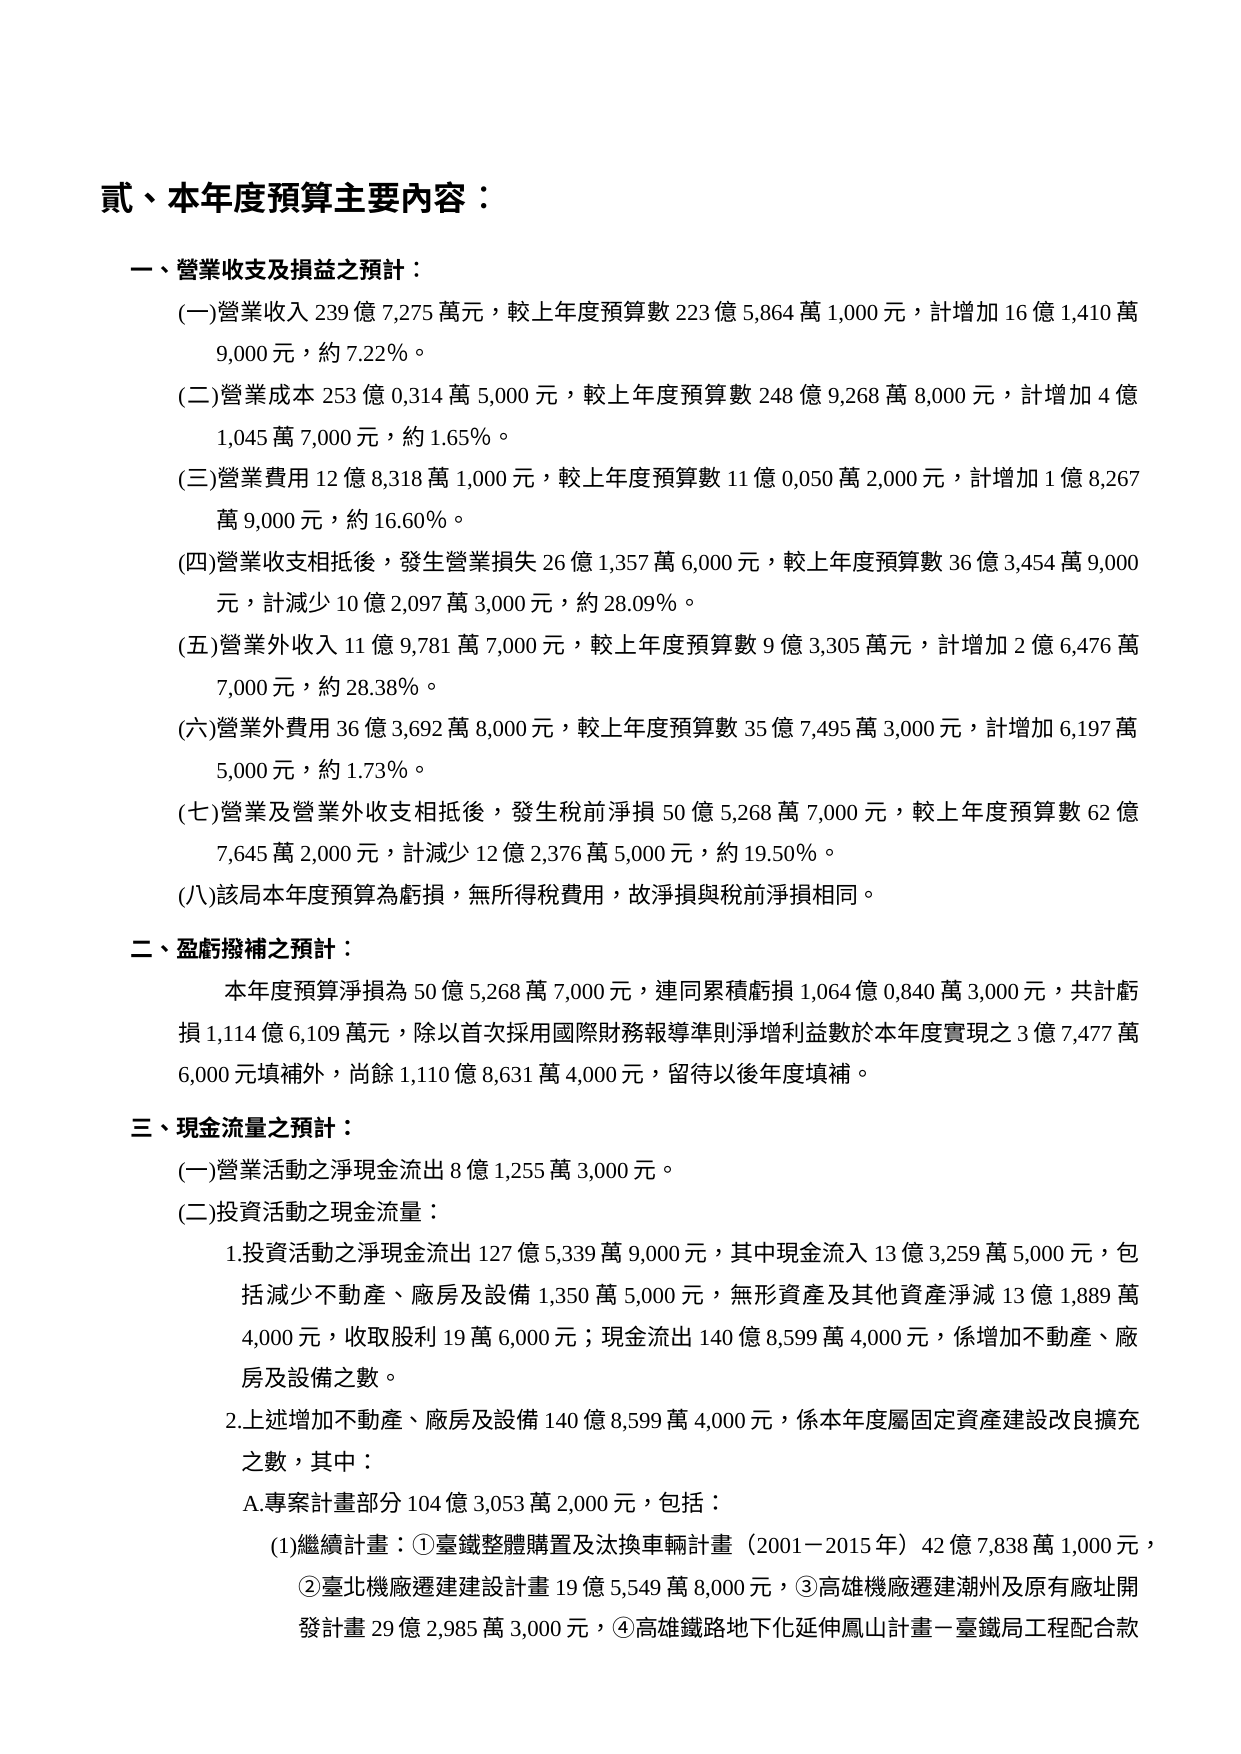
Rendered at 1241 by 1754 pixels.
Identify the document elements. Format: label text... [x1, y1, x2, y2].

text A.專案計畫部分104億3,053萬2,000元，包括： [242, 1477, 1140, 1518]
text (一)營業收入239億7,275萬元，較上年度預算數223億5,864萬1,000元，計增加16億1,410萬9,000元，約7.22％。 [178, 285, 1140, 368]
text (1)繼續計畫：①臺鐵整體購置及汰換車輛計畫（2001－2015年）42億7,838萬1,000元，②臺北機廠遷建建設計畫19億5,549萬8,000元，③高雄機廠遷建潮州及原有廠址開發計畫29億2,985萬3,000元，④高雄鐵路地下化延伸鳳山計畫－臺鐵局工程配合款1,080萬元，⑤花東線鐵路瓶頸路段雙軌化暨全線電氣化計畫－臺鐵局工程配合款7,800萬元，⑥臺鐵高雄－屏東潮州捷運化建設計畫－臺鐵局工程配合款9,000萬元，合計93億4,253萬2,000元。 [270, 1518, 1140, 1643]
text (七)營業及營業外收支相抵後，發生稅前淨損50億5,268萬7,000元，較上年度預算數62億7,645萬2,000元，計減少12億2,376萬5,000元，約19.50％。 [178, 785, 1140, 868]
text 1.投資活動之淨現金流出127億5,339萬9,000元，其中現金流入13億3,259萬5,000 元，包括減少不動產、廠房及設備1,350萬5,000元，無形資產及其他資產淨減13億1,889萬4,000元，收取股利19萬6,000元；現金流出140億8,599萬4,000元，係增加不動產、廠房及設備之數。 [225, 1227, 1140, 1393]
text (八)該局本年度預算為虧損，無所得稅費用，故淨損與稅前淨損相同。 [178, 868, 1140, 910]
text (二)投資活動之現金流量： [178, 1185, 1140, 1227]
subtitle 三、現金流量之預計： [130, 1102, 1140, 1143]
text (二)營業成本253億0,314萬5,000元，較上年度預算數248億9,268萬8,000元，計增加4億1,045萬7,000元，約1.65％。 [178, 368, 1140, 452]
text 本年度預算淨損為50億5,268萬7,000元，連同累積虧損1,064億0,840萬3,000元，共計虧損1,114億6,109萬元，除以首次採用國際財務報導準則淨增利益數於本年度實現之3億7,477萬6,000元填補外，尚餘1,110億8,631萬4,000元，留待以後年度填補。 [178, 964, 1140, 1089]
subtitle 一、營業收支及損益之預計︰ [130, 243, 1140, 285]
text (四)營業收支相抵後，發生營業損失26億1,357萬6,000元，較上年度預算數36億3,454萬9,000元，計減少10億2,097萬3,000元，約28.09％。 [178, 535, 1140, 618]
text (三)營業費用12億8,318萬1,000元，較上年度預算數11億0,050萬2,000元，計增加1億8,267萬9,000元，約16.60％。 [178, 452, 1140, 535]
text (六)營業外費用36億3,692萬8,000元，較上年度預算數35億7,495萬3,000元，計增加6,197萬5,000元，約1.73％。 [178, 702, 1140, 785]
text 2.上述增加不動產、廠房及設備140億8,599萬4,000元，係本年度屬固定資產建設改良擴充之數，其中： [225, 1393, 1140, 1477]
subtitle 貳、本年度預算主要內容︰ [100, 171, 1140, 219]
subtitle 二、盈虧撥補之預計︰ [130, 923, 1140, 964]
text (一)營業活動之淨現金流出8億1,255萬3,000元。 [178, 1143, 1140, 1185]
text (五)營業外收入11億9,781萬7,000元，較上年度預算數9億3,305萬元，計增加2億6,476萬7,000元，約28.38％。 [178, 618, 1140, 702]
